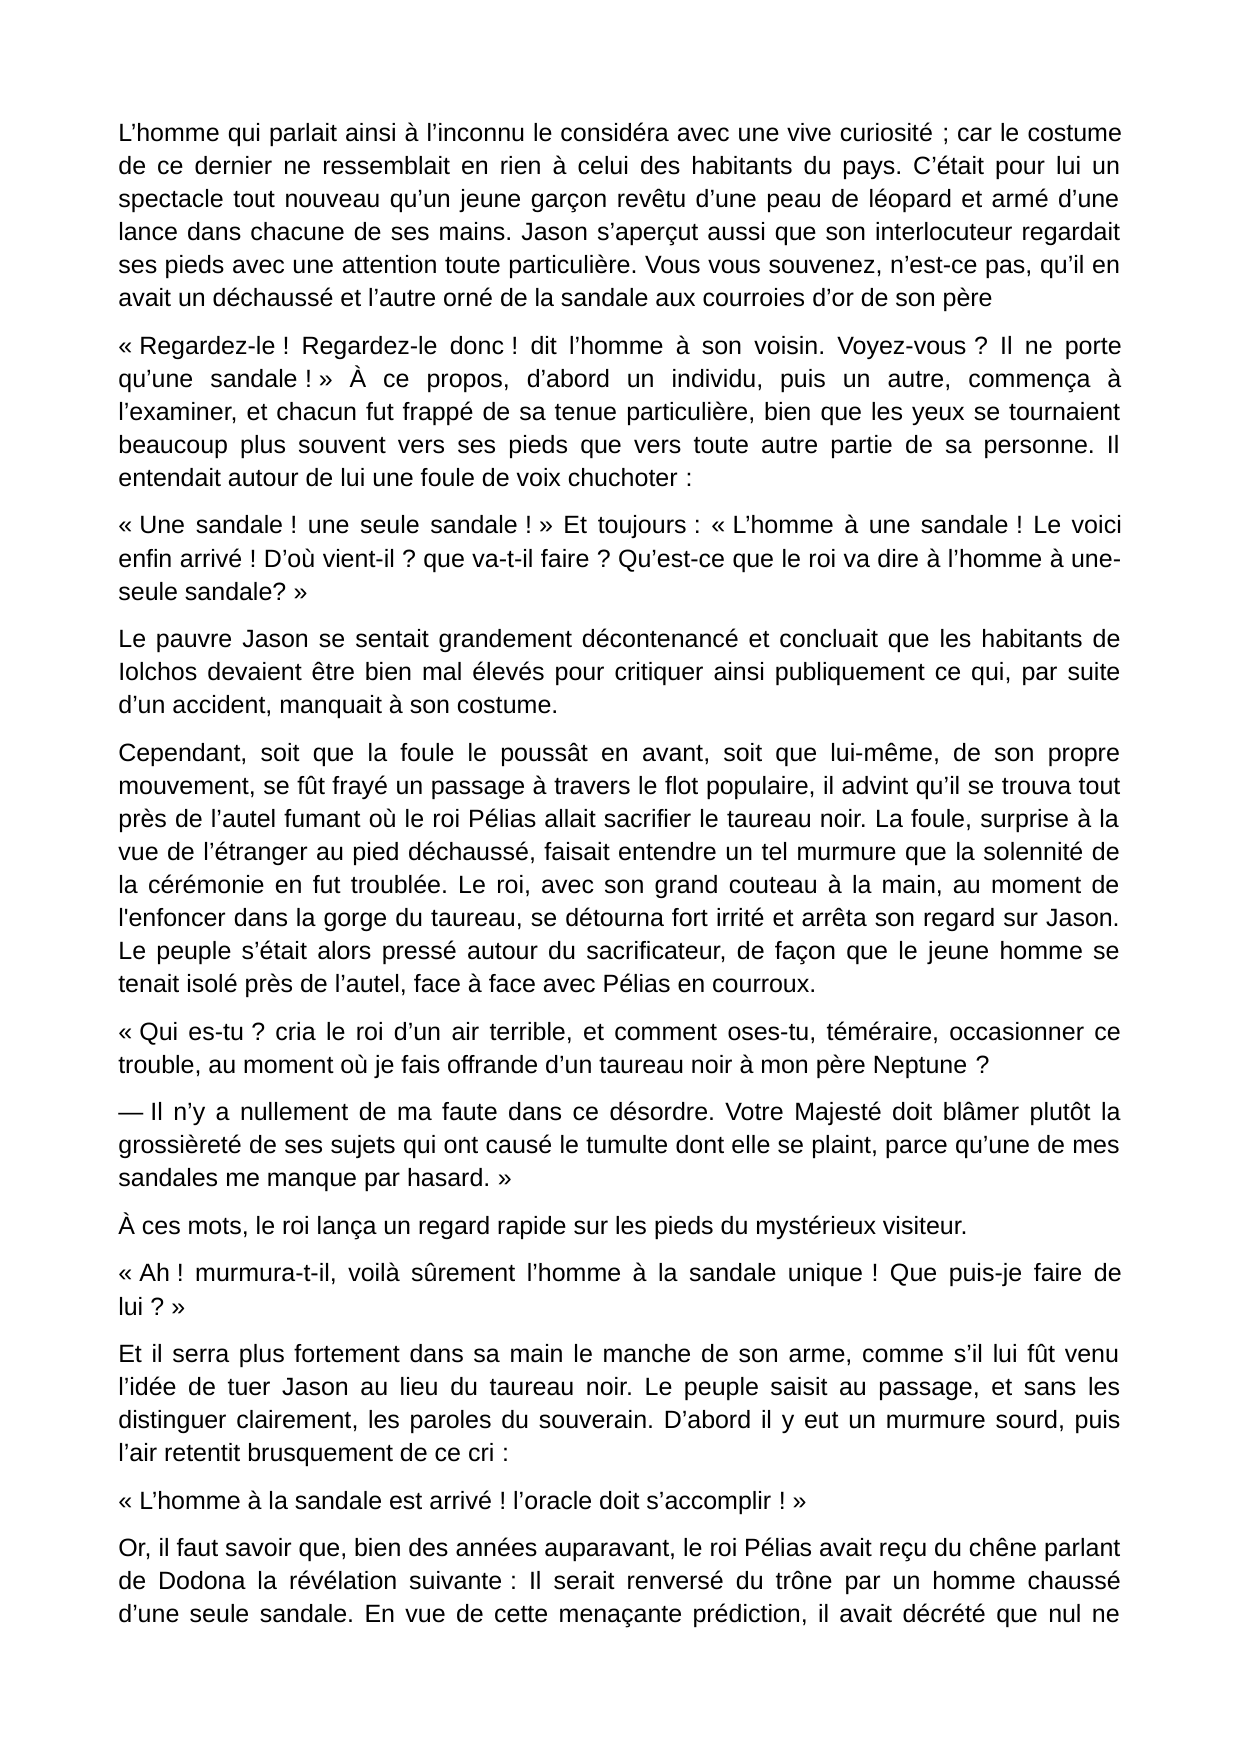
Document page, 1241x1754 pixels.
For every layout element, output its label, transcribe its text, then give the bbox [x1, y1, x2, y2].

text — Il n’y a nullement de ma faute dans ce désordre. Votre Majesté doit blâmer plutôt la grossièreté de ses sujets qui ont causé le tumulte dont elle se plaint, parce qu’une de mes sandales me manque par hasard. » [118, 1097, 1122, 1192]
text « Qui es-tu ? cria le roi d’un air terrible, et comment oses-tu, téméraire, occasionner ce trouble, au moment où je fais offrande d’un taureau noir à mon père Neptune ? [118, 1017, 1122, 1078]
text « Ah ! murmura-t-il, voilà sûrement l’homme à la sandale unique ! Que puis-je faire de lui ? » [118, 1258, 1122, 1320]
text Or, il faut savoir que, bien des années auparavant, le roi Pélias avait reçu du chêne parlant de Dodona la révélation suivante : Il serait renversé du trône par un homme chaussé d’une seule sandale. En vue de cette menaçante prédiction, il avait décrété que nul ne [118, 1533, 1122, 1628]
text L’homme qui parlait ainsi à l’inconnu le considéra avec une vive curiosité ; car le costume de ce dernier ne ressemblait en rien à celui des habitants du pays. C’était pour lui un spectacle tout nouveau qu’un jeune garçon revêtu d’une peau de léopard et armé d’une lance dans chacune de ses mains. Jason s’aperçut aussi que son interlocuteur regardait ses pieds avec une attention toute particulière. Vous vous souvenez, n’est-ce pas, qu’il en avait un déchaussé et l’autre orné de la sandale aux courroies d’or de son père [118, 118, 1122, 312]
text Et il serra plus fortement dans sa main le manche de son arme, comme s’il lui fût venu l’idée de tuer Jason au lieu du taureau noir. Le peuple saisit au passage, et sans les distinguer clairement, les paroles du souverain. D’abord il y eut un murmure sourd, puis l’air retentit brusquement de ce cri : [118, 1339, 1122, 1467]
text « Une sandale ! une seule sandale ! » Et toujours : « L’homme à une sandale ! Le voici enfin arrivé ! D’où vient-il ? que va-t-il faire ? Qu’est-ce que le roi va dire à l’homme à une-seule sandale? » [118, 511, 1122, 605]
text « Regardez-le ! Regardez-le donc ! dit l’homme à son voisin. Voyez-vous ? Il ne porte qu’une sandale ! » À ce propos, d’abord un individu, puis un autre, commença à l’examiner, et chacun fut frappé de sa tenue particulière, bien que les yeux se tournaient beaucoup plus souvent vers ses pieds que vers toute autre partie de sa personne. Il entendait autour de lui une foule de voix chuchoter : [118, 331, 1122, 492]
text À ces mots, le roi lança un regard rapide sur les pieds du mystérieux visiteur. [118, 1211, 1122, 1239]
text Cependant, soit que la foule le poussât en avant, soit que lui-même, de son propre mouvement, se fût frayé un passage à travers le flot populaire, il advint qu’il se trouva tout près de l’autel fumant où le roi Pélias allait sacrifier le taureau noir. La foule, surprise à la vue de l’étranger au pied déchaussé, faisait entendre un tel murmure que la solennité de la cérémonie en fut troublée. Le roi, avec son grand couteau à la main, au moment de l'enfoncer dans la gorge du taureau, se détourna fort irrité et arrêta son regard sur Jason. Le peuple s’était alors pressé autour du sacrificateur, de façon que le jeune homme se tenait isolé près de l’autel, face à face avec Pélias en courroux. [118, 738, 1122, 998]
text « L’homme à la sandale est arrivé ! l’oracle doit s’accomplir ! » [118, 1486, 1122, 1514]
text Le pauvre Jason se sentait grandement décontenancé et concluait que les habitants de Iolchos devaient être bien mal élevés pour critiquer ainsi publiquement ce qui, par suite d’un accident, manquait à son costume. [118, 624, 1122, 719]
